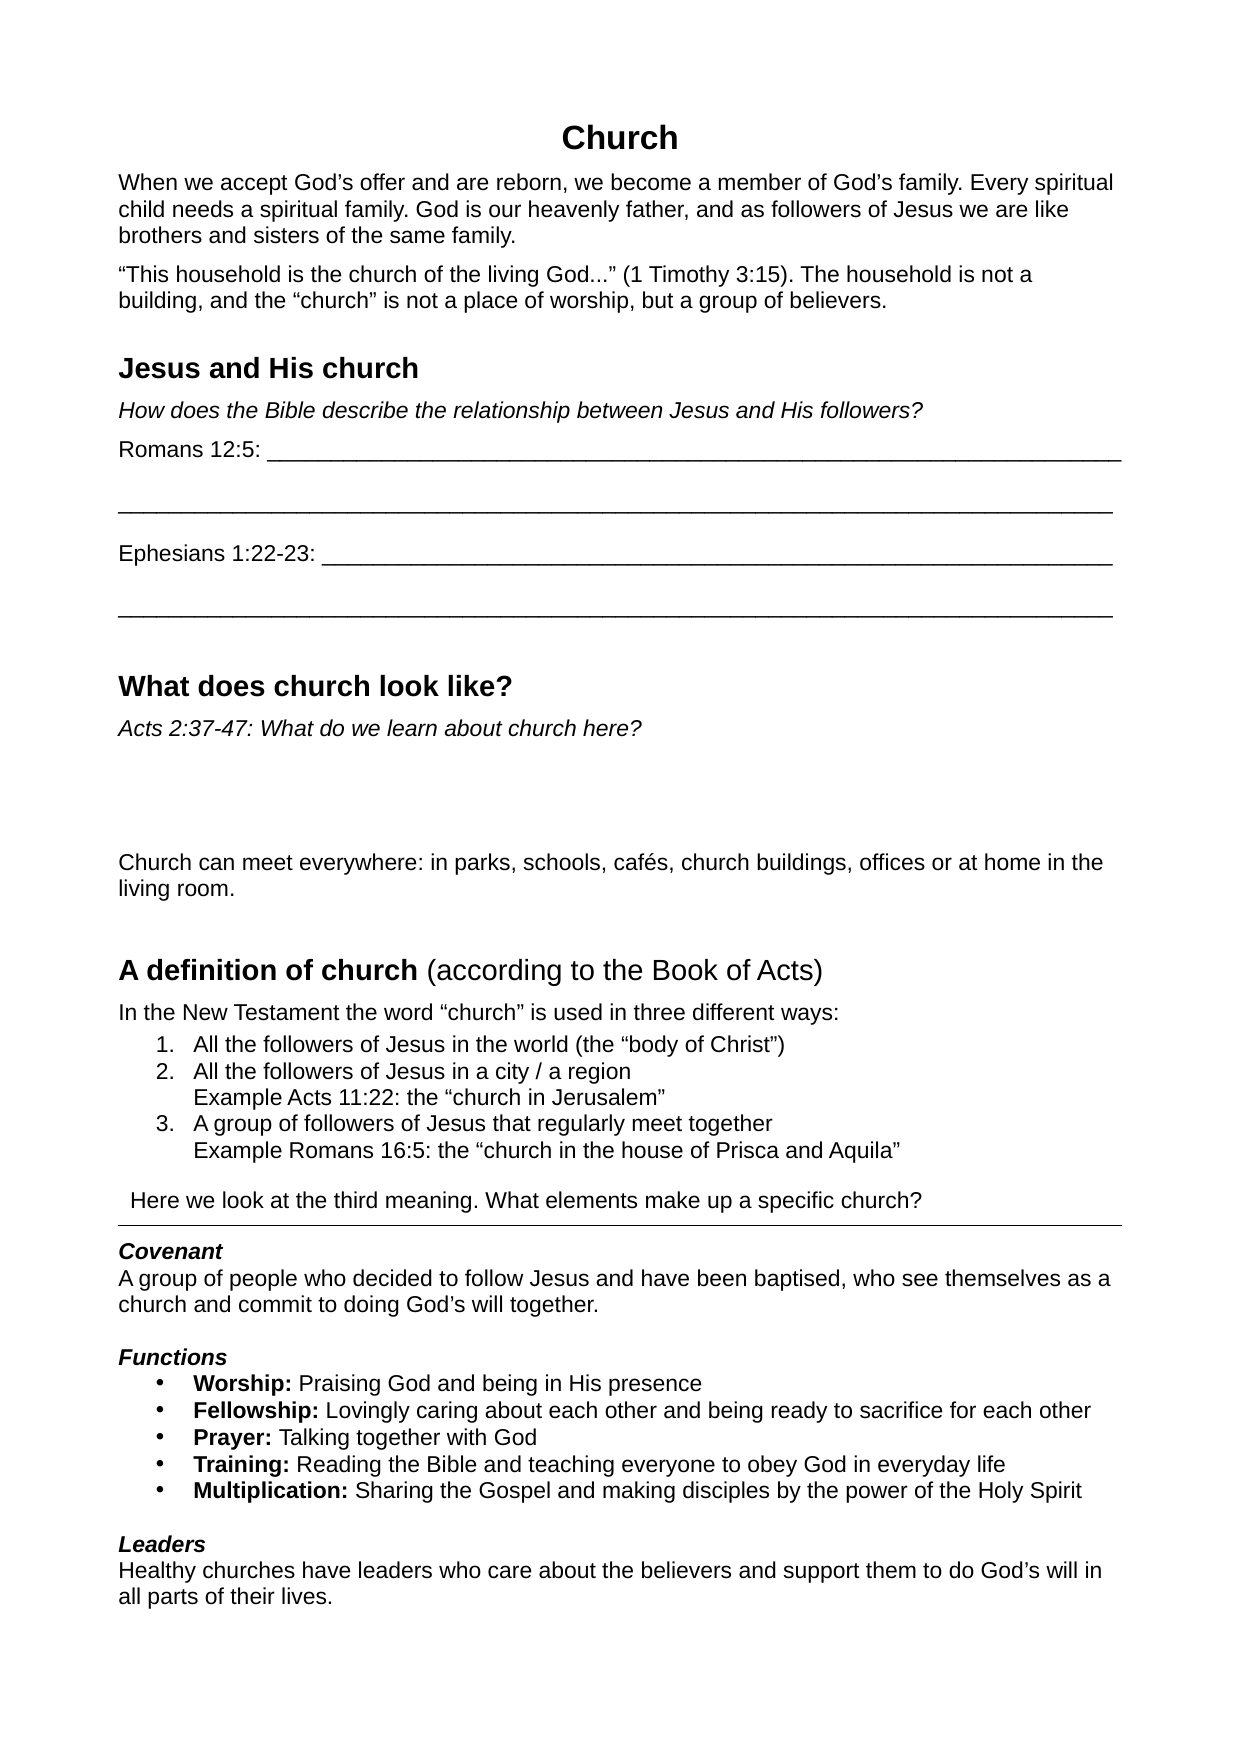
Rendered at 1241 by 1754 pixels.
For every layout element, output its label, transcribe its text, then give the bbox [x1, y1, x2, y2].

subtitle Jesus and His church [118, 351, 1122, 384]
subtitle Church [118, 118, 1122, 157]
text Here we look at the third meaning. What elements make up a specific church? [118, 1175, 1122, 1225]
text ______________________________________________________________________________ [118, 488, 1122, 514]
list A group of followers of Jesus that regularly meet together [156, 1110, 1122, 1137]
list All the followers of Jesus in the world (the “body of Christ”) [156, 1031, 1122, 1058]
list Example Acts 11:22: the “church in Jerusalem” [156, 1084, 1122, 1110]
text ______________________________________________________________________________ [118, 592, 1122, 618]
text Ephesians 1:22-23: ______________________________________________________________ [118, 540, 1122, 566]
subtitle A definition of church (according to the Book of Acts) [118, 953, 1122, 987]
list All the followers of Jesus in a city / a region [156, 1058, 1122, 1084]
text Acts 2:37-47: What do we learn about church here? [118, 715, 1122, 741]
text Leaders [118, 1531, 1122, 1557]
list Worship: Praising God and being in His presence [156, 1370, 1122, 1397]
list Example Romans 16:5: the “church in the house of Prisca and Aquila” [156, 1137, 1122, 1163]
text Romans 12:5: ___________________________________________________________________ [118, 436, 1122, 462]
list Prayer: Talking together with God [156, 1424, 1122, 1451]
text A group of people who decided to follow Jesus and have been baptised, who see themselves as a church and commit to doing God’s will together. [118, 1264, 1122, 1317]
list Multiplication: Sharing the Gospel and making disciples by the power of the Holy Spirit [156, 1477, 1122, 1504]
text When we accept God’s offer and are reborn, we become a member of God’s family. Every spiritual child needs a spiritual family. God is our heavenly father, and as followers of Jesus we are like brothers and sisters of the same family. [118, 169, 1122, 248]
text In the New Testament the word “church” is used in three different ways: [118, 999, 1122, 1025]
text Covenant [118, 1238, 1122, 1264]
list Training: Reading the Bible and teaching everyone to obey God in everyday life [156, 1451, 1122, 1477]
subtitle What does church look like? [118, 669, 1122, 702]
list Fellowship: Lovingly caring about each other and being ready to sacrifice for each other [156, 1397, 1122, 1424]
text Church can meet everywhere: in parks, schools, cafés, church buildings, offices or at home in the living room. [118, 849, 1122, 902]
text Healthy churches have leaders who care about the believers and support them to do God’s will in all parts of their lives. [118, 1557, 1122, 1610]
text “This household is the church of the living God...” (1 Timothy 3:15). The household is not a building, and the “church” is not a place of worship, but a group of believers. [118, 261, 1122, 313]
text How does the Bible describe the relationship between Jesus and His followers? [118, 397, 1122, 423]
text Functions [118, 1343, 1122, 1370]
